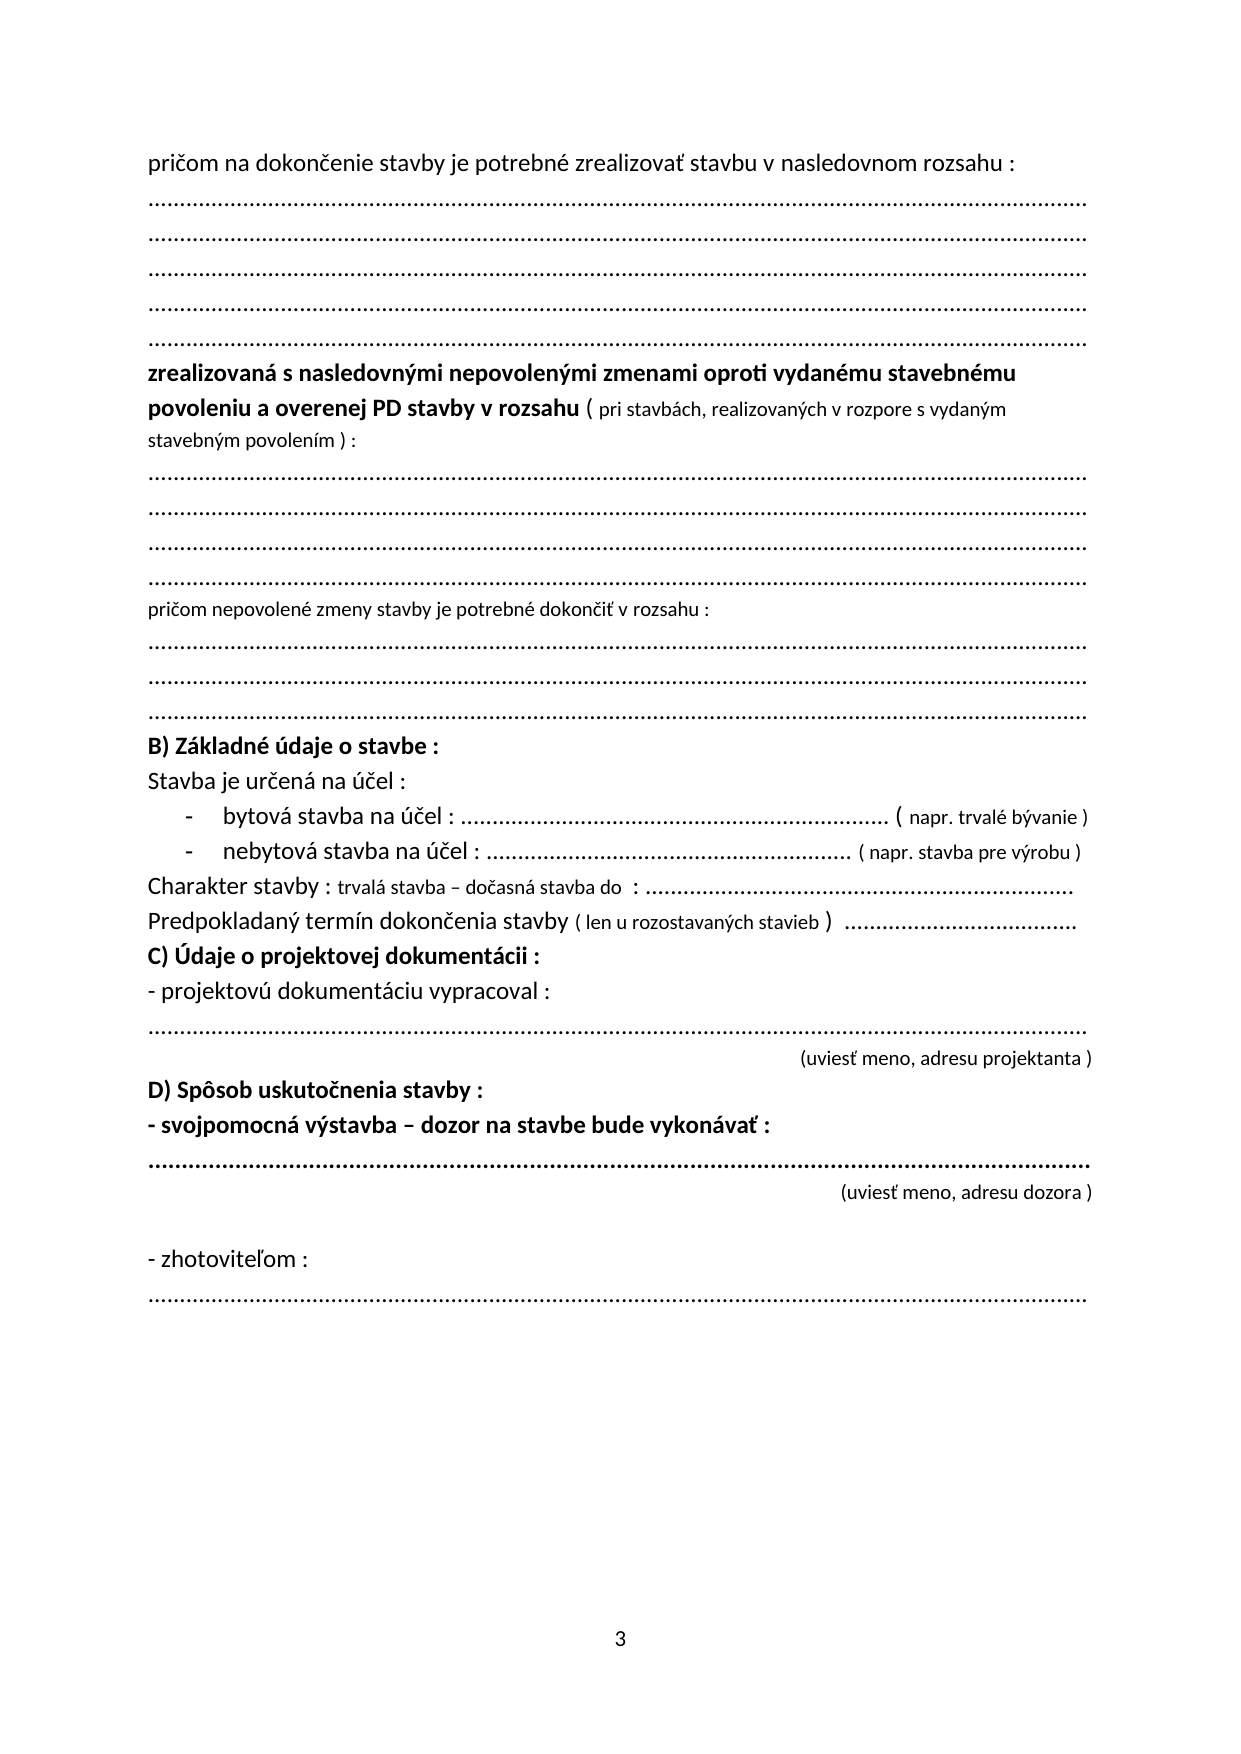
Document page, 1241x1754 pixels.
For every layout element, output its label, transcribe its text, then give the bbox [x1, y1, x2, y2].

text ............................................................................................................................................................................................................................................................................................................................................................................................................................................................... [148, 625, 1093, 726]
text pričom nepovolené zmeny stavby je potrebné dokončiť v rozsahu : [148, 596, 1093, 621]
text (uviesť meno, adresu dozora ) [148, 1179, 1093, 1205]
text ......................................................................................................................................................................................................................................................................................................................................................................................................................................................................................................................................................................................................................................................................................................................................................................... [148, 183, 1093, 353]
text Predpokladaný termín dokončenia stavby ( len u rozostavaných stavieb ) ..................................... [148, 905, 1093, 936]
text (uviesť meno, adresu projektanta ) [148, 1045, 1093, 1071]
text .................................................................................................................................................................................................................................................................................................................................................................................................................................................................................................................................................................................................................... [148, 456, 1093, 592]
text - zhotoviteľom : [148, 1243, 1093, 1274]
text - projektovú dokumentáciu vypracoval : [148, 975, 1093, 1006]
list nebytová stavba na účel : .......................................................... ( napr. stavba pre výrobu ) [185, 835, 1093, 866]
text B) Základné údaje o stavbe : [148, 730, 1093, 761]
text ............................................................................................................................................. [148, 1144, 1093, 1175]
list bytová stavba na účel : .................................................................... ( napr. trvalé bývanie ) [185, 800, 1093, 831]
text ..................................................................................................................................................... [148, 1010, 1093, 1041]
text ..................................................................................................................................................... [148, 1278, 1093, 1309]
text pričom na dokončenie stavby je potrebné zrealizovať stavbu v nasledovnom rozsahu : [148, 148, 1093, 178]
text C) Údaje o projektovej dokumentácii : [148, 940, 1093, 971]
text Stavba je určená na účel : [148, 765, 1093, 796]
text Charakter stavby : trvalá stavba – dočasná stavba do : .................................................................... [148, 870, 1093, 901]
text - svojpomocná výstavba – dozor na stavbe bude vykonávať : [148, 1109, 1093, 1140]
text D) Spôsob uskutočnenia stavby : [148, 1074, 1093, 1105]
text zrealizovaná s nasledovnými nepovolenými zmenami oproti vydanému stavebnému povoleniu a overenej PD stavby v rozsahu ( pri stavbách, realizovaných v rozpore s vydaným stavebným povolením ) : [148, 358, 1093, 452]
